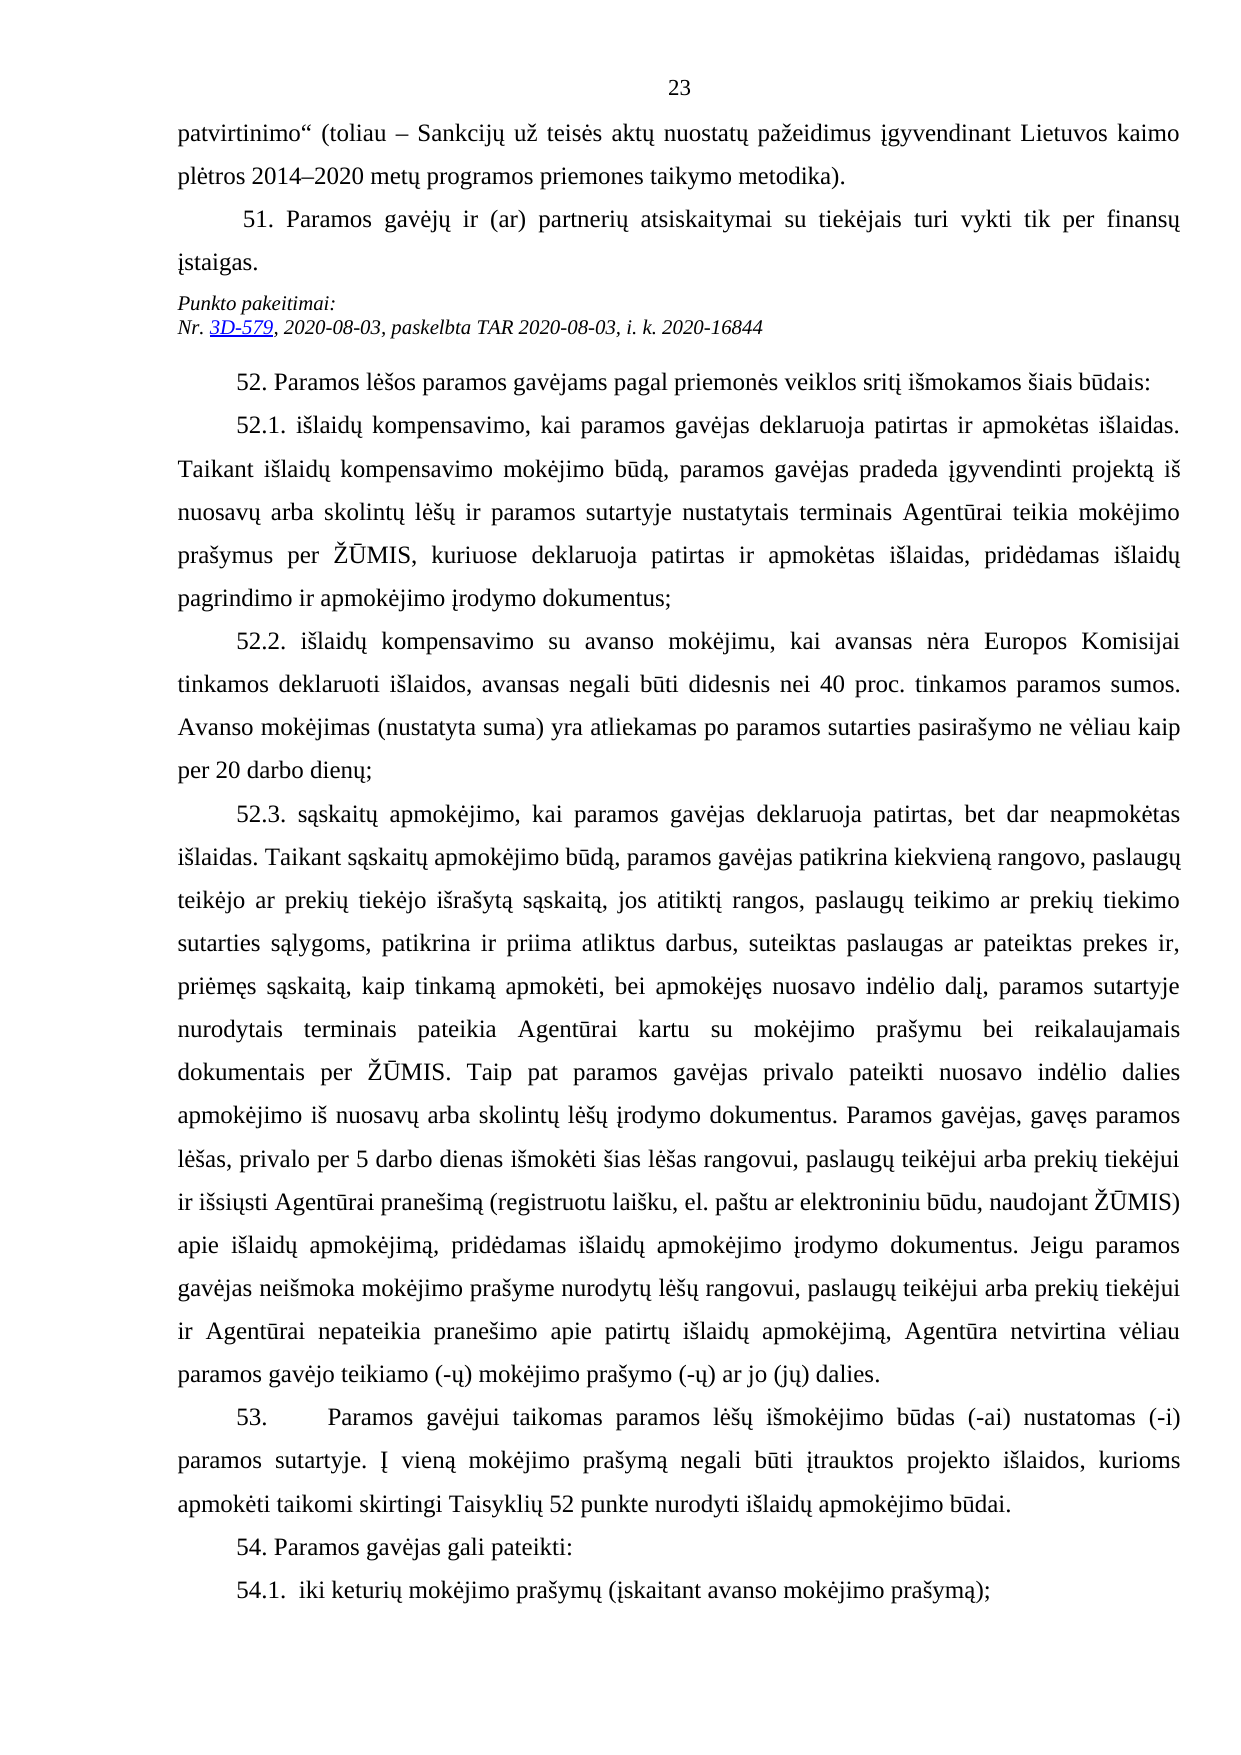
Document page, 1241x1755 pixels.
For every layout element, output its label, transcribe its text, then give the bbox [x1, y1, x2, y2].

text 54. Paramos gavėjas gali pateikti: [177, 1532, 1181, 1561]
text 52.1. išlaidų kompensavimo, kai paramos gavėjas deklaruoja patirtas ir apmokėtas išlaidas. Taikant išlaidų kompensavimo mokėjimo būdą, paramos gavėjas pradeda įgyvendinti projektą iš nuosavų arba skolintų lėšų ir paramos sutartyje nustatytais terminais Agentūrai teikia mokėjimo prašymus per ŽŪMIS, kuriuose deklaruoja patirtas ir apmokėtas išlaidas, pridėdamas išlaidų pagrindimo ir apmokėjimo įrodymo dokumentus; [177, 411, 1181, 612]
text patvirtinimo“ (toliau – Sankcijų už teisės aktų nuostatų pažeidimus įgyvendinant Lietuvos kaimo plėtros 2014–2020 metų programos priemones taikymo metodika). [177, 118, 1181, 190]
text 52. Paramos lėšos paramos gavėjams pagal priemonės veiklos sritį išmokamos šiais būdais: [177, 367, 1181, 396]
text 54.1. iki keturių mokėjimo prašymų (įskaitant avanso mokėjimo prašymą); [177, 1575, 1181, 1604]
text 52.2. išlaidų kompensavimo su avanso mokėjimu, kai avansas nėra Europos Komisijai tinkamos deklaruoti išlaidos, avansas negali būti didesnis nei 40 proc. tinkamos paramos sumos. Avanso mokėjimas (nustatyta suma) yra atliekamas po paramos sutarties pasirašymo ne vėliau kaip per 20 darbo dienų; [177, 626, 1181, 784]
text Nr. 3D-579, 2020-08-03, paskelbta TAR 2020-08-03, i. k. 2020-16844 [177, 315, 1181, 339]
text Punkto pakeitimai: [177, 291, 1181, 315]
text 52.3. sąskaitų apmokėjimo, kai paramos gavėjas deklaruoja patirtas, bet dar neapmokėtas išlaidas. Taikant sąskaitų apmokėjimo būdą, paramos gavėjas patikrina kiekvieną rangovo, paslaugų teikėjo ar prekių tiekėjo išrašytą sąskaitą, jos atitiktį rangos, paslaugų teikimo ar prekių tiekimo sutarties sąlygoms, patikrina ir priima atliktus darbus, suteiktas paslaugas ar pateiktas prekes ir, priėmęs sąskaitą, kaip tinkamą apmokėti, bei apmokėjęs nuosavo indėlio dalį, paramos sutartyje nurodytais terminais pateikia Agentūrai kartu su mokėjimo prašymu bei reikalaujamais dokumentais per ŽŪMIS. Taip pat paramos gavėjas privalo pateikti nuosavo indėlio dalies apmokėjimo iš nuosavų arba skolintų lėšų įrodymo dokumentus. Paramos gavėjas, gavęs paramos lėšas, privalo per 5 darbo dienas išmokėti šias lėšas rangovui, paslaugų teikėjui arba prekių tiekėjui ir išsiųsti Agentūrai pranešimą (registruotu laišku, el. paštu ar elektroniniu būdu, naudojant ŽŪMIS) apie išlaidų apmokėjimą, pridėdamas išlaidų apmokėjimo įrodymo dokumentus. Jeigu paramos gavėjas neišmoka mokėjimo prašyme nurodytų lėšų rangovui, paslaugų teikėjui arba prekių tiekėjui ir Agentūrai nepateikia pranešimo apie patirtų išlaidų apmokėjimą, Agentūra netvirtina vėliau paramos gavėjo teikiamo (-ų) mokėjimo prašymo (-ų) ar jo (jų) dalies. [177, 799, 1181, 1388]
text 51. Paramos gavėjų ir (ar) partnerių atsiskaitymai su tiekėjais turi vykti tik per finansų įstaigas. [177, 204, 1181, 276]
text 53. Paramos gavėjui taikomas paramos lėšų išmokėjimo būdas (-ai) nustatomas (-i) paramos sutartyje. Į vieną mokėjimo prašymą negali būti įtrauktos projekto išlaidos, kurioms apmokėti taikomi skirtingi Taisyklių 52 punkte nurodyti išlaidų apmokėjimo būdai. [177, 1402, 1181, 1517]
